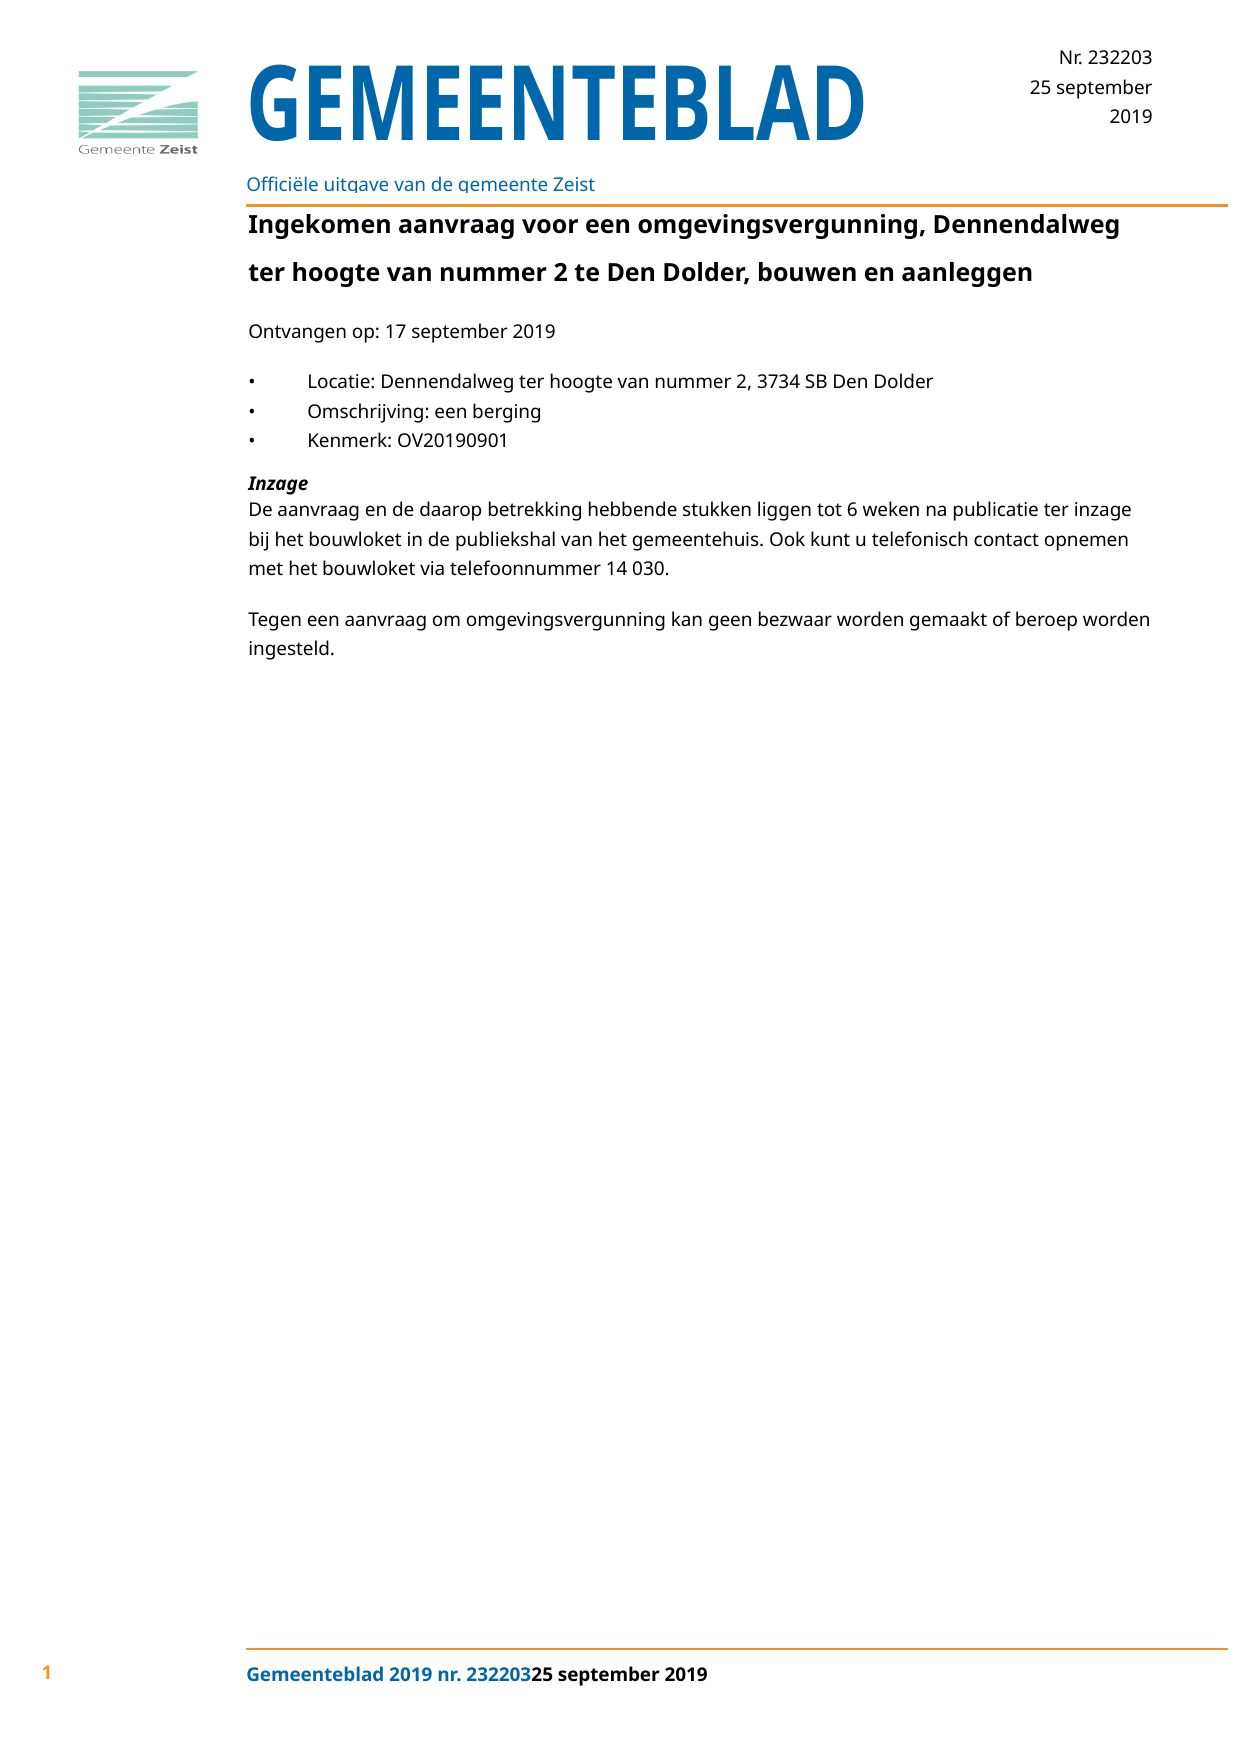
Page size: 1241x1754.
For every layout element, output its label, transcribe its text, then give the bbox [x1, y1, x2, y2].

picture [41, 47, 231, 172]
list Kenmerk: OV20190901 [248, 427, 1152, 453]
text Inzage [248, 471, 1152, 496]
list Locatie: Dennendalweg ter hoogte van nummer 2, 3734 SB Den Dolder [248, 368, 1152, 394]
list Omschrijving: een berging [248, 398, 1152, 424]
text Ingekomen aanvraag voor een omgevingsvergunning, Dennendalweg ter hoogte van nummer 2 te Den Dolder, bouwen en aanleggen [248, 207, 1152, 288]
text De aanvraag en de daarop betrekking hebbende stukken liggen tot 6 weken na publicatie ter inzage bij het bouwloket in de publiekshal van het gemeentehuis. Ook kunt u telefonisch contact opnemen met het bouwloket via telefoonnummer 14 030. [248, 496, 1152, 581]
text Ontvangen op: 17 september 2019 [248, 318, 1152, 344]
text Tegen een aanvraag om omgevingsvergunning kan geen bezwaar worden gemaakt of beroep worden ingesteld. [248, 606, 1152, 661]
